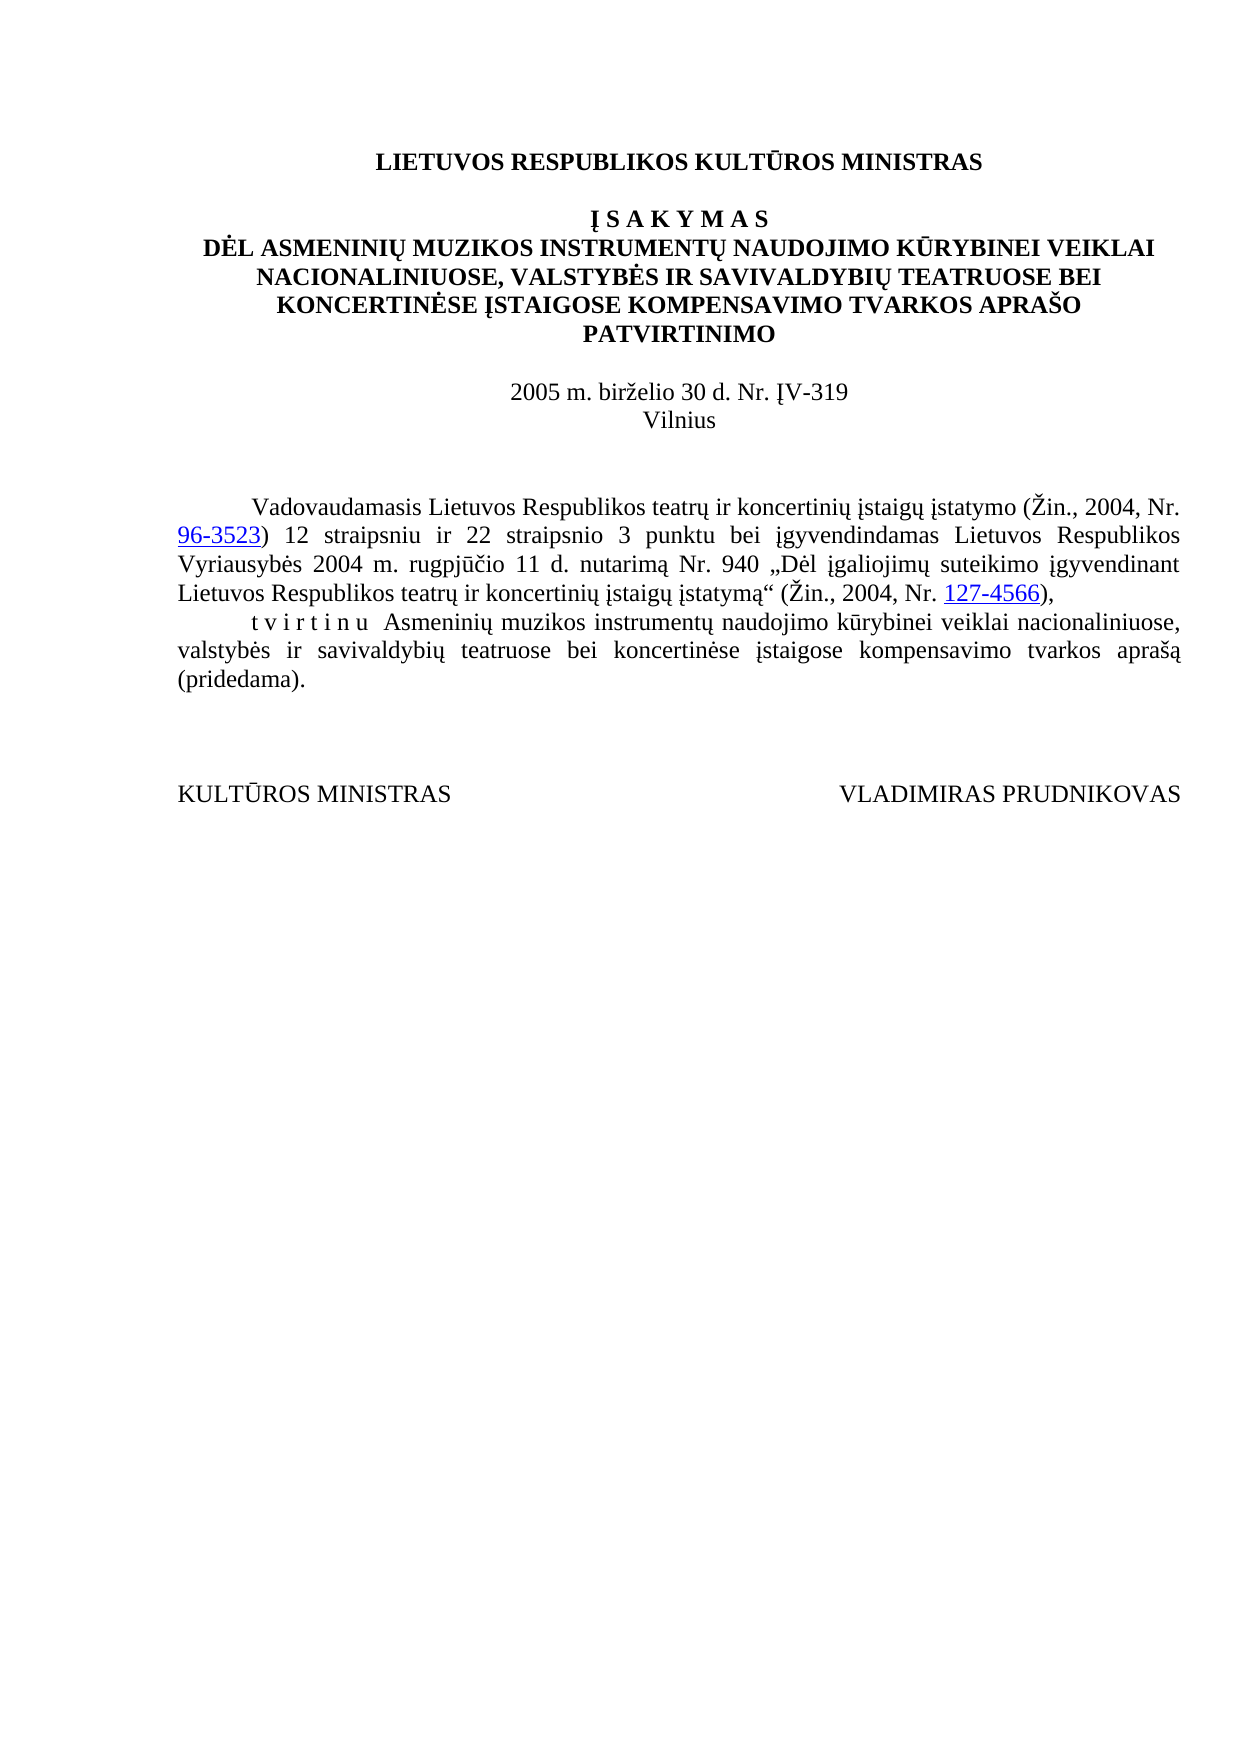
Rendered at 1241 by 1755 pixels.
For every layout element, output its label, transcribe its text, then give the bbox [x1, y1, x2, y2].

text 2005 m. birželio 30 d. Nr. ĮV-319 [177, 377, 1181, 406]
text Į S A K Y M A S [177, 204, 1181, 233]
text Vilnius [177, 406, 1181, 434]
text Vadovaudamasis Lietuvos Respublikos teatrų ir koncertinių įstaigų įstatymo (Žin., 2004, Nr. 96-3523) 12 straipsniu ir 22 straipsnio 3 punktu bei įgyvendindamas Lietuvos Respublikos Vyriausybės 2004 m. rugpjūčio 11 d. nutarimą Nr. 940 „Dėl įgaliojimų suteikimo įgyvendinant Lietuvos Respublikos teatrų ir koncertinių įstaigų įstatymą“ (Žin., 2004, Nr. 127-4566), [177, 492, 1181, 607]
text tvirtinu Asmeninių muzikos instrumentų naudojimo kūrybinei veiklai nacionaliniuose, valstybės ir savivaldybių teatruose bei koncertinėse įstaigose kompensavimo tvarkos aprašą (pridedama). [177, 607, 1181, 693]
text LIETUVOS RESPUBLIKOS KULTŪROS MINISTRAS [177, 147, 1181, 176]
text KULTŪROS MINISTRAS VLADIMIRAS PRUDNIKOVAS [177, 779, 1181, 808]
text DĖL ASMENINIŲ MUZIKOS INSTRUMENTŲ NAUDOJIMO KŪRYBINEI VEIKLAI NACIONALINIUOSE, VALSTYBĖS IR SAVIVALDYBIŲ TEATRUOSE BEI KONCERTINĖSE ĮSTAIGOSE KOMPENSAVIMO TVARKOS APRAŠO PATVIRTINIMO [177, 233, 1181, 348]
